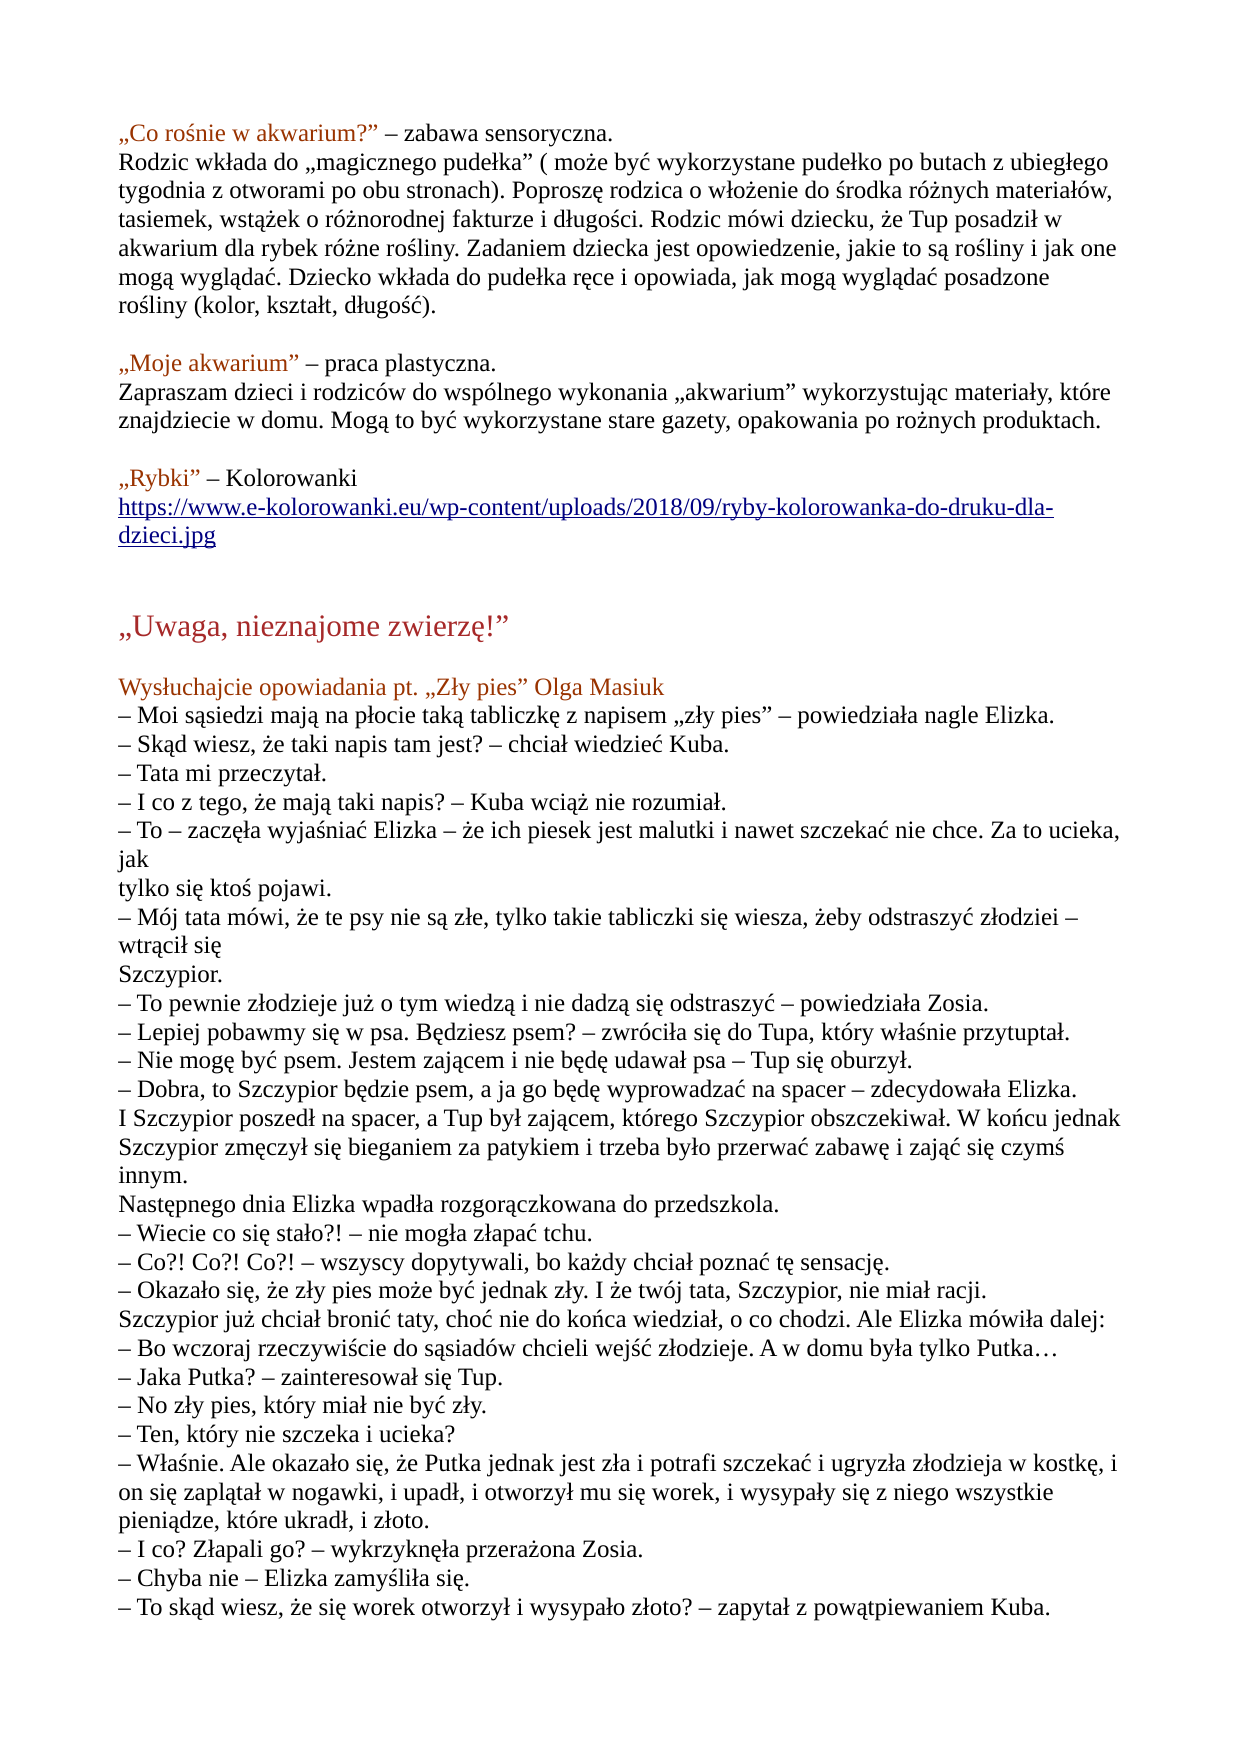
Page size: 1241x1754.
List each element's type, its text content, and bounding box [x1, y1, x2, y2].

text Zapraszam dzieci i rodziców do wspólnego wykonania „akwarium” wykorzystując materiały, które znajdziecie w domu. Mogą to być wykorzystane stare gazety, opakowania po rożnych produktach. [118, 377, 1122, 434]
text „Uwaga, nieznajome zwierzę!” [118, 607, 1122, 643]
text https://www.e-kolorowanki.eu/wp-content/uploads/2018/09/ryby-kolorowanka-do-druku-dla-dzieci.jpg [118, 492, 1122, 549]
text – Moi sąsiedzi mają na płocie taką tabliczkę z napisem „zły pies” – powiedziała nagle Elizka. – Skąd wiesz, że taki napis tam jest? – chciał wiedzieć Kuba. – Tata mi przeczytał. – I co z tego, że mają taki napis? – Kuba wciąż nie rozumiał. – To – zaczęła wyjaśniać Elizka – że ich piesek jest malutki i nawet szczekać nie chce. Za to ucieka, jak tylko się ktoś pojawi. – Mój tata mówi, że te psy nie są złe, tylko takie tabliczki się wiesza, żeby odstraszyć złodziei – wtrącił się Szczypior. – To pewnie złodzieje już o tym wiedzą i nie dadzą się odstraszyć – powiedziała Zosia. – Lepiej pobawmy się w psa. Będziesz psem? – zwróciła się do Tupa, który właśnie przytuptał. – Nie mogę być psem. Jestem zającem i nie będę udawał psa – Tup się oburzył. – Dobra, to Szczypior będzie psem, a ja go będę wyprowadzać na spacer – zdecydowała Elizka. I Szczypior poszedł na spacer, a Tup był zającem, którego Szczypior obszczekiwał. W końcu jednak Szczypior zmęczył się bieganiem za patykiem i trzeba było przerwać zabawę i zająć się czymś innym. Następnego dnia Elizka wpadła rozgorączkowana do przedszkola. – Wiecie co się stało?! – nie mogła złapać tchu. – Co?! Co?! Co?! – wszyscy dopytywali, bo każdy chciał poznać tę sensację. – Okazało się, że zły pies może być jednak zły. I że twój tata, Szczypior, nie miał racji. Szczypior już chciał bronić taty, choć nie do końca wiedział, o co chodzi. Ale Elizka mówiła dalej: – Bo wczoraj rzeczywiście do sąsiadów chcieli wejść złodzieje. A w domu była tylko Putka… – Jaka Putka? – zainteresował się Tup. – No zły pies, który miał nie być zły. – Ten, który nie szczeka i ucieka? – Właśnie. Ale okazało się, że Putka jednak jest zła i potrafi szczekać i ugryzła złodzieja w kostkę, i on się zaplątał w nogawki, i upadł, i otworzył mu się worek, i wysypały się z niego wszystkie pieniądze, które ukradł, i złoto. – I co? Złapali go? – wykrzyknęła przerażona Zosia. – Chyba nie – Elizka zamyśliła się. – To skąd wiesz, że się worek otworzył i wysypało złoto? – zapytał z powątpiewaniem Kuba. [118, 700, 1122, 1620]
text „Co rośnie w akwarium?” – zabawa sensoryczna. [118, 118, 1122, 147]
text „Rybki” – Kolorowanki [118, 463, 1122, 492]
text „Moje akwarium” – praca plastyczna. [118, 348, 1122, 377]
text Rodzic wkłada do „magicznego pudełka” ( może być wykorzystane pudełko po butach z ubiegłego tygodnia z otworami po obu stronach). Poproszę rodzica o włożenie do środka różnych materiałów, tasiemek, wstążek o różnorodnej fakturze i długości. Rodzic mówi dziecku, że Tup posadził w akwarium dla rybek różne rośliny. Zadaniem dziecka jest opowiedzenie, jakie to są rośliny i jak one mogą wyglądać. Dziecko wkłada do pudełka ręce i opowiada, jak mogą wyglądać posadzone rośliny (kolor, kształt, długość). [118, 147, 1122, 319]
text Wysłuchajcie opowiadania pt. „Zły pies” Olga Masiuk [118, 672, 1122, 700]
